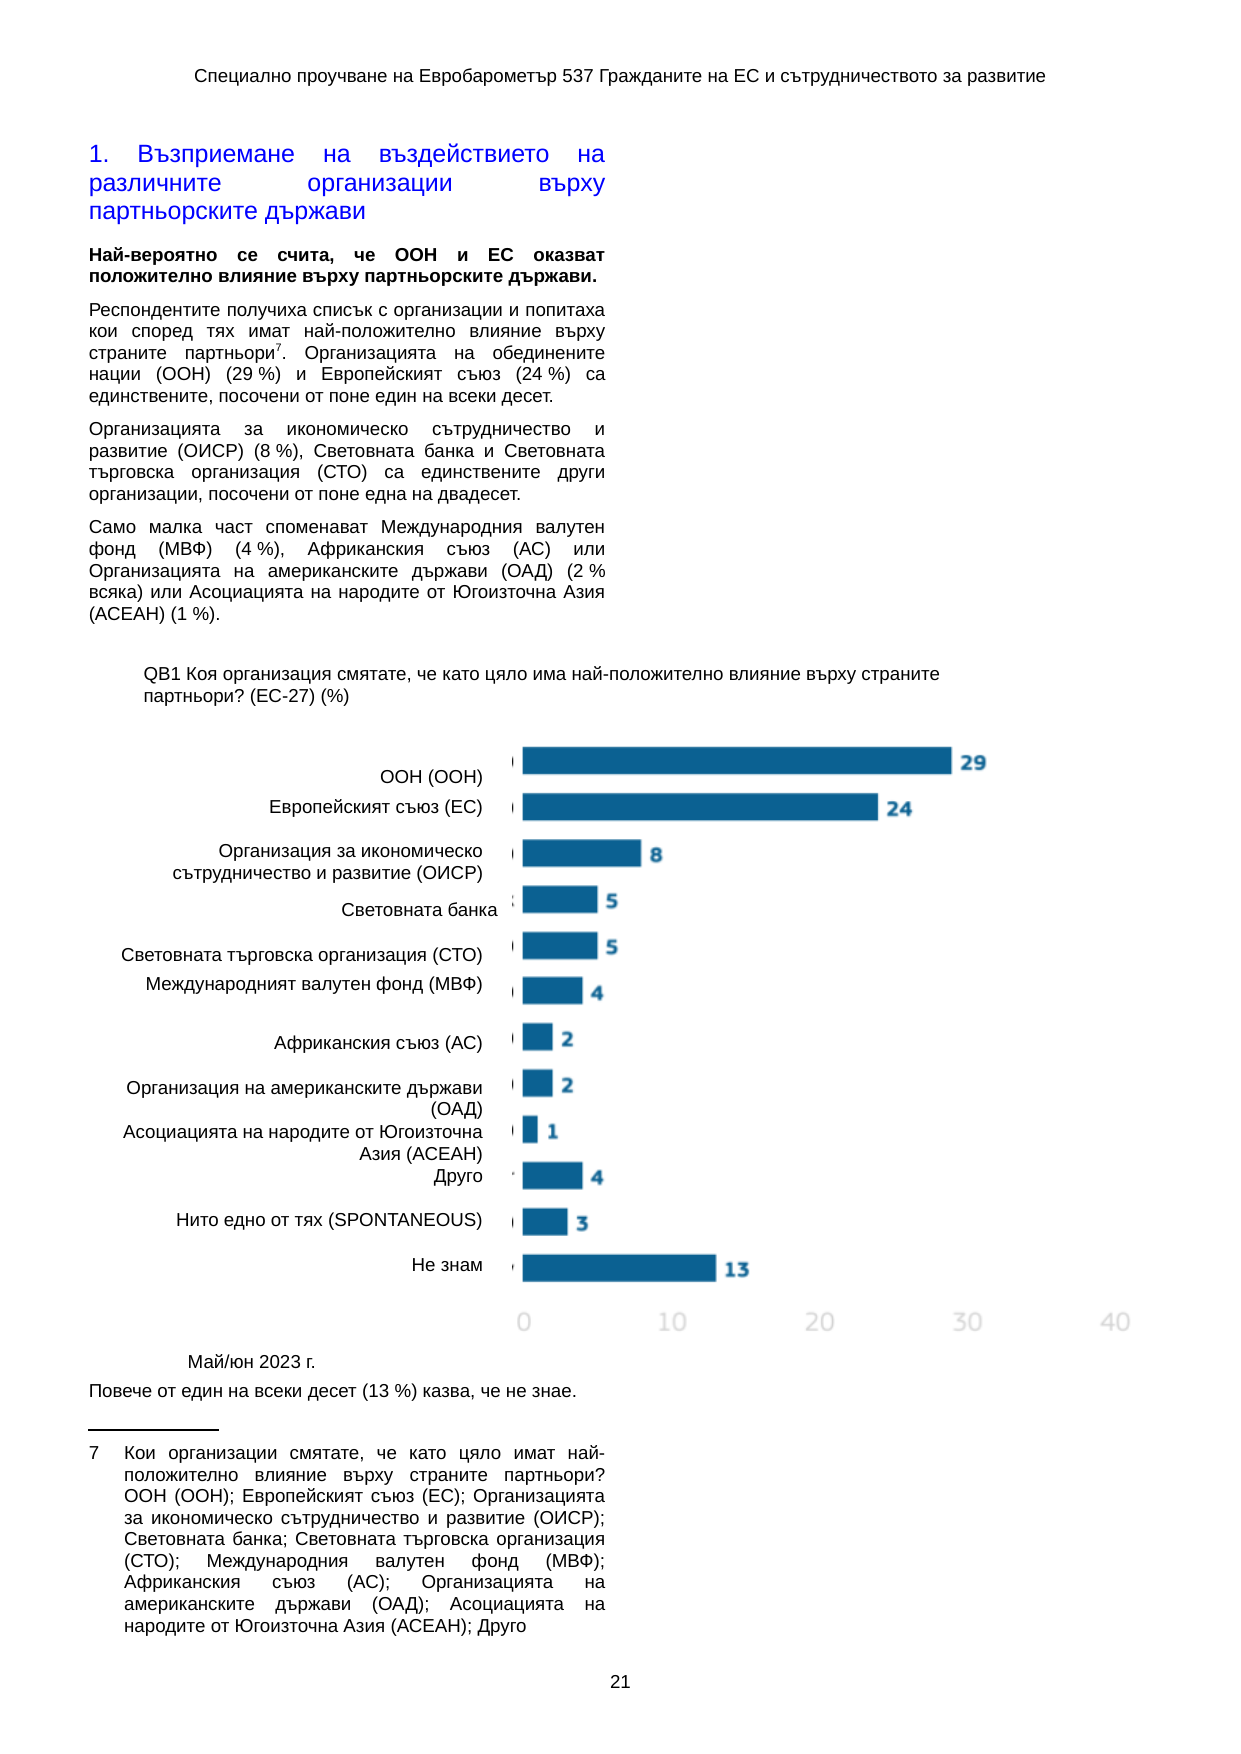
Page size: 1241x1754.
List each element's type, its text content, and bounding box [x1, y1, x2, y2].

text Кои организации смятате, че като цяло имат най-положително влияние върху страните партньори? ООН (ООН); Европейският съюз (ЕС); Организацията за икономическо сътрудничество и развитие (ОИСР); Световната банка; Световната търговска организация (СТО); Международния валутен фонд (МВФ); Африканския съюз (АС); Организацията на американските държави (ОАД); Асоциацията на народите от Югоизточна Азия (АСЕАН); Друго [88, 1442, 605, 1636]
text Респондентите получиха списък с организации и попитаха кои според тях имат най-положително влияние върху страните партньори. Организацията на обединените нации (ООН) (29 %) и Европейският съюз (24 %) са единствените, посочени от поне един на всеки десет. [88, 298, 605, 406]
subtitle 1. Възприемане на въздействието на различните организации върху партньорските държави [88, 139, 605, 225]
text Организацията за икономическо сътрудничество и развитие (ОИСР) (8 %), Световната банка и Световната търговска организация (СТО) са единствените други организации, посочени от поне една на двадесет. [88, 418, 605, 504]
picture [512, 728, 1148, 1365]
text Най-вероятно се счита, че ООН и ЕС оказват положително влияние върху партньорските държави. [88, 243, 605, 287]
text Само малка част споменават Международния валутен фонд (МВФ) (4 %), Африканския съюз (АС) или Организацията на американските държави (ОАД) (2 % всяка) или Асоциацията на народите от Югоизточна Азия (АСЕАН) (1 %). [88, 516, 605, 624]
text Повече от един на всеки десет (13 %) казва, че не знае. [88, 636, 605, 1401]
